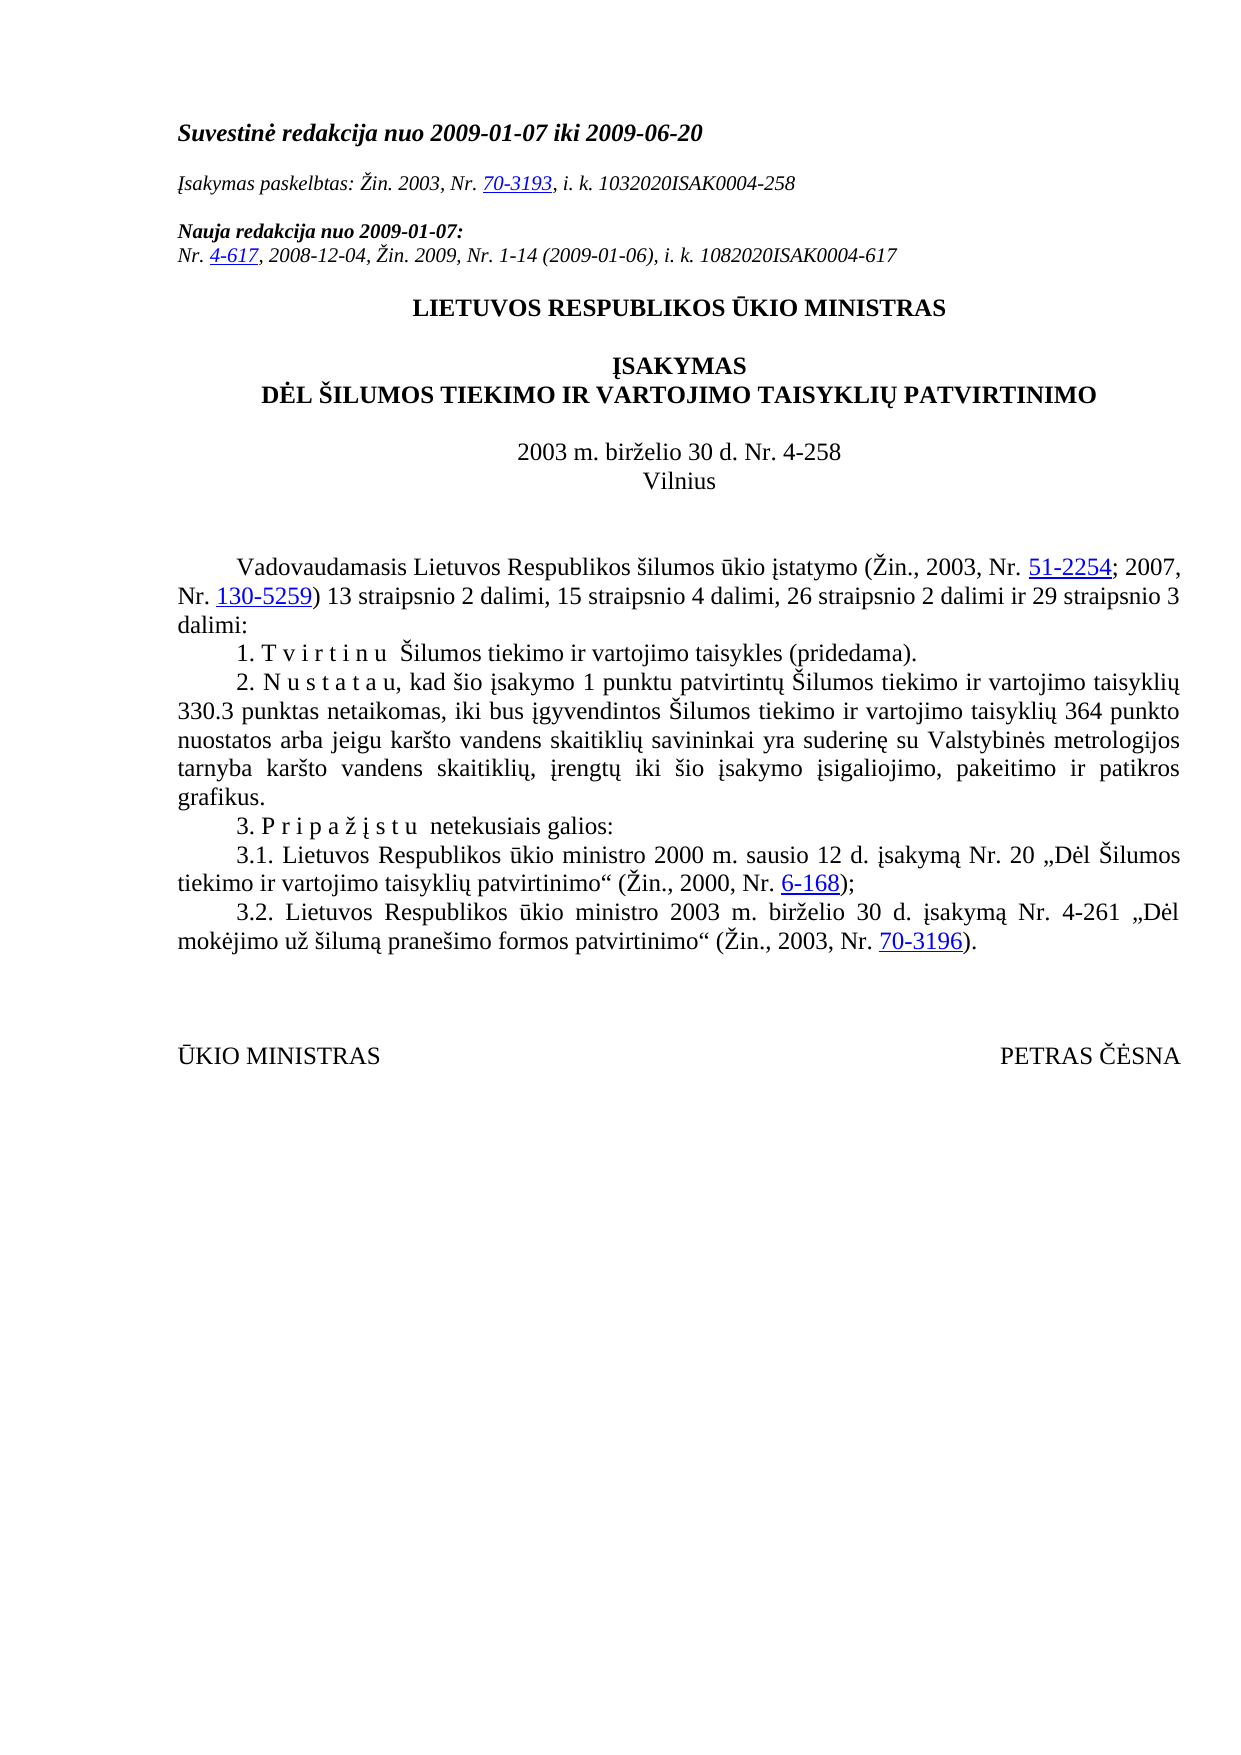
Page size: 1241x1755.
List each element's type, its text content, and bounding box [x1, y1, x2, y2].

text Įsakymas paskelbtas: Žin. 2003, Nr. 70-3193, i. k. 1032020ISAK0004-258 [177, 171, 1181, 195]
text DĖL ŠILUMOS TIEKIMO IR VARTOJIMO TAISYKLIŲ PATVIRTINIMO [177, 380, 1181, 408]
text 3.1. Lietuvos Respublikos ūkio ministro 2000 m. sausio 12 d. įsakymą Nr. 20 „Dėl Šilumos tiekimo ir vartojimo taisyklių patvirtinimo“ (Žin., 2000, Nr. 6-168); [177, 840, 1181, 897]
text 1. Tvirtinu Šilumos tiekimo ir vartojimo taisykles (pridedama). [177, 638, 1181, 667]
text 2. Nustatau, kad šio įsakymo 1 punktu patvirtintų Šilumos tiekimo ir vartojimo taisyklių 330.3 punktas netaikomas, iki bus įgyvendintos Šilumos tiekimo ir vartojimo taisyklių 364 punkto nuostatos arba jeigu karšto vandens skaitiklių savininkai yra suderinę su Valstybinės metrologijos tarnyba karšto vandens skaitiklių, įrengtų iki šio įsakymo įsigaliojimo, pakeitimo ir patikros grafikus. [177, 667, 1181, 811]
text 2003 m. birželio 30 d. Nr. 4-258 [177, 437, 1181, 466]
text Nauja redakcija nuo 2009-01-07: [177, 219, 1181, 243]
text Vadovaudamasis Lietuvos Respublikos šilumos ūkio įstatymo (Žin., 2003, Nr. 51-2254; 2007, Nr. 130-5259) 13 straipsnio 2 dalimi, 15 straipsnio 4 dalimi, 26 straipsnio 2 dalimi ir 29 straipsnio 3 dalimi: [177, 552, 1181, 638]
text 3.2. Lietuvos Respublikos ūkio ministro 2003 m. birželio 30 d. įsakymą Nr. 4-261 „Dėl mokėjimo už šilumą pranešimo formos patvirtinimo“ (Žin., 2003, Nr. 70-3196). [177, 897, 1181, 955]
text 3. Pripažįstu netekusiais galios: [177, 811, 1181, 840]
text Suvestinė redakcija nuo 2009-01-07 iki 2009-06-20 [177, 118, 1181, 147]
text LIETUVOS RESPUBLIKOS ŪKIO MINISTRAS [177, 293, 1181, 322]
text Vilnius [177, 466, 1181, 495]
text ŪKIO MINISTRAS PETRAS ČĖSNA [177, 1041, 1181, 1070]
text ĮSAKYMAS [177, 351, 1181, 380]
text Nr. 4-617, 2008-12-04, Žin. 2009, Nr. 1-14 (2009-01-06), i. k. 1082020ISAK0004-617 [177, 243, 1181, 267]
